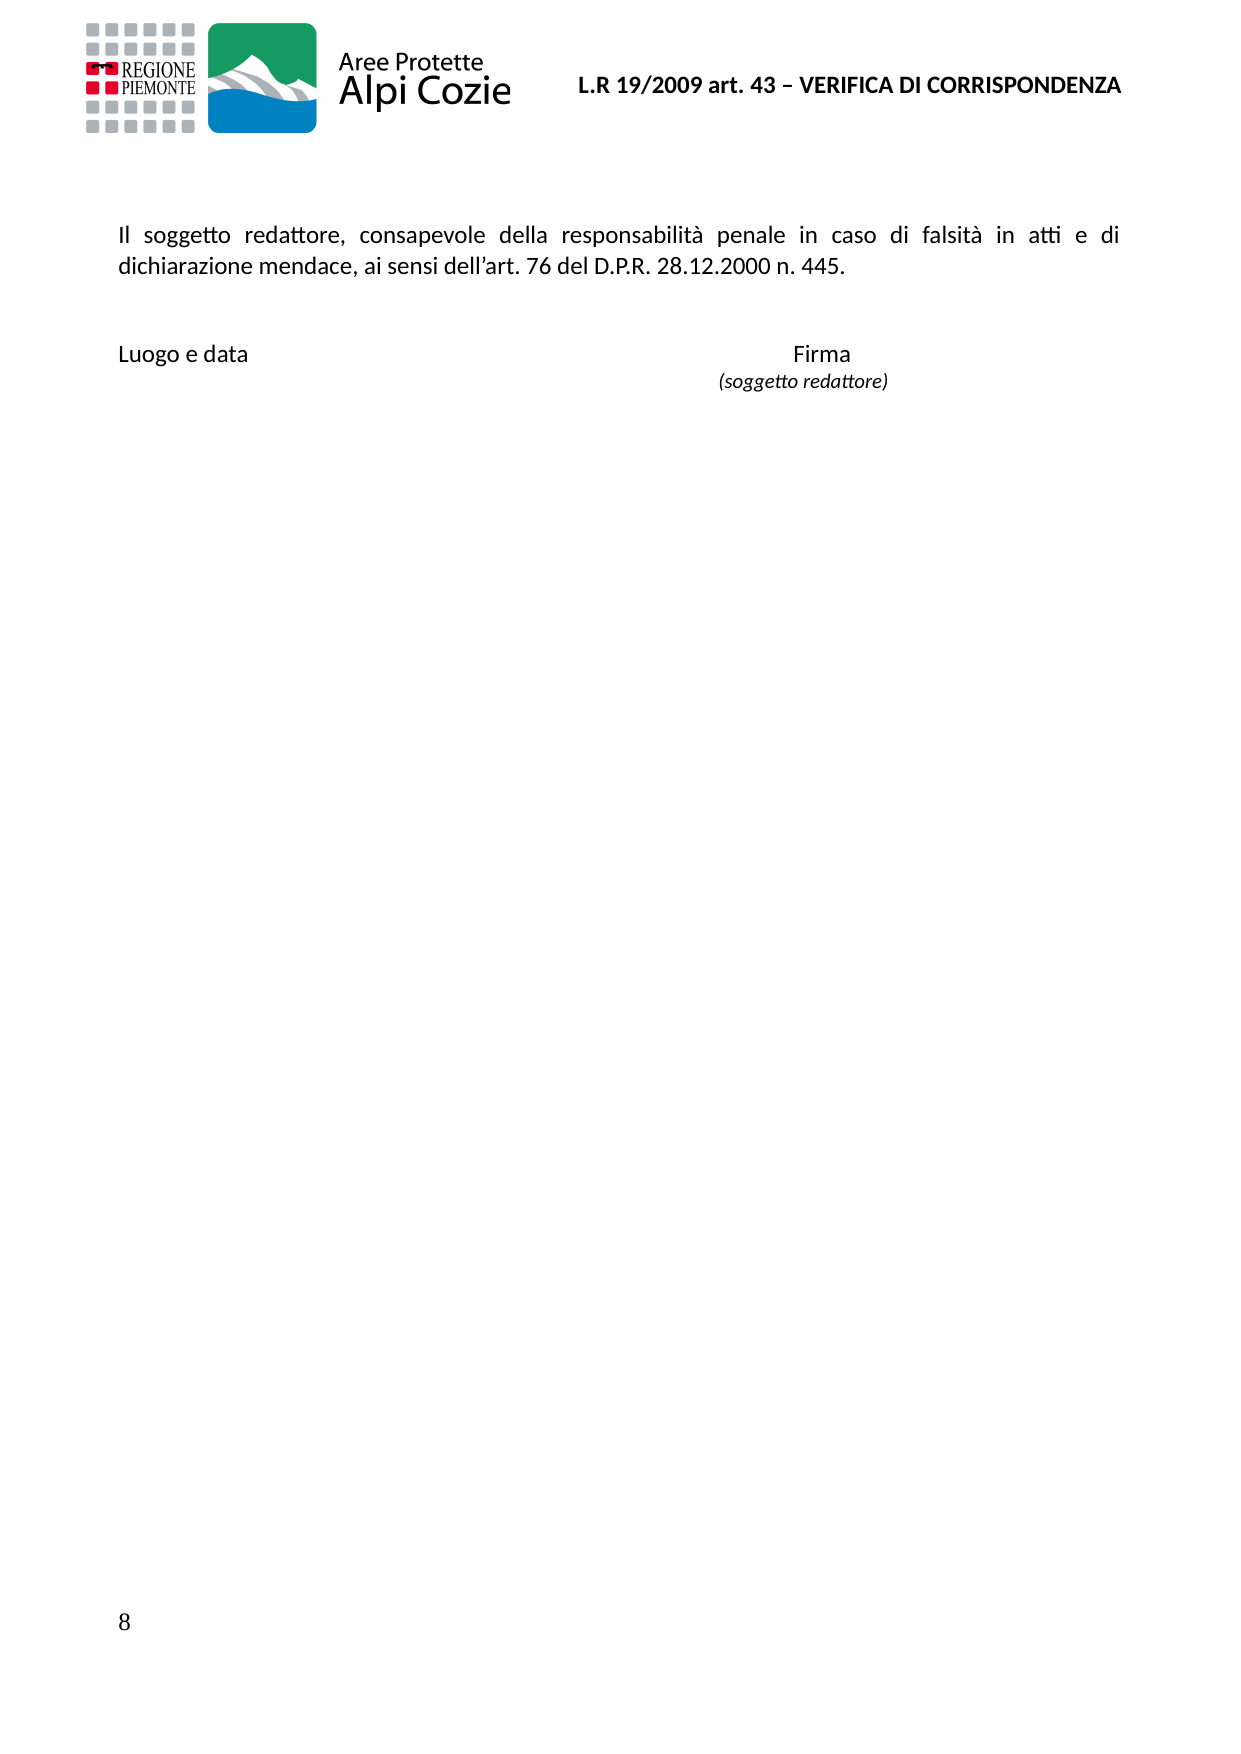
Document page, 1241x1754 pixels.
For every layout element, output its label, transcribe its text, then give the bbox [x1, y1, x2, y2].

text Il soggetto redattore, consapevole della responsabilità penale in caso di falsità in atti e di dichiarazione mendace, ai sensi dell’art. 76 del D.P.R. 28.12.2000 n. 445. [118, 219, 1122, 281]
text (soggetto redattore) [118, 369, 1122, 394]
text Luogo e data Firma [118, 338, 1122, 369]
picture [86, 23, 511, 133]
